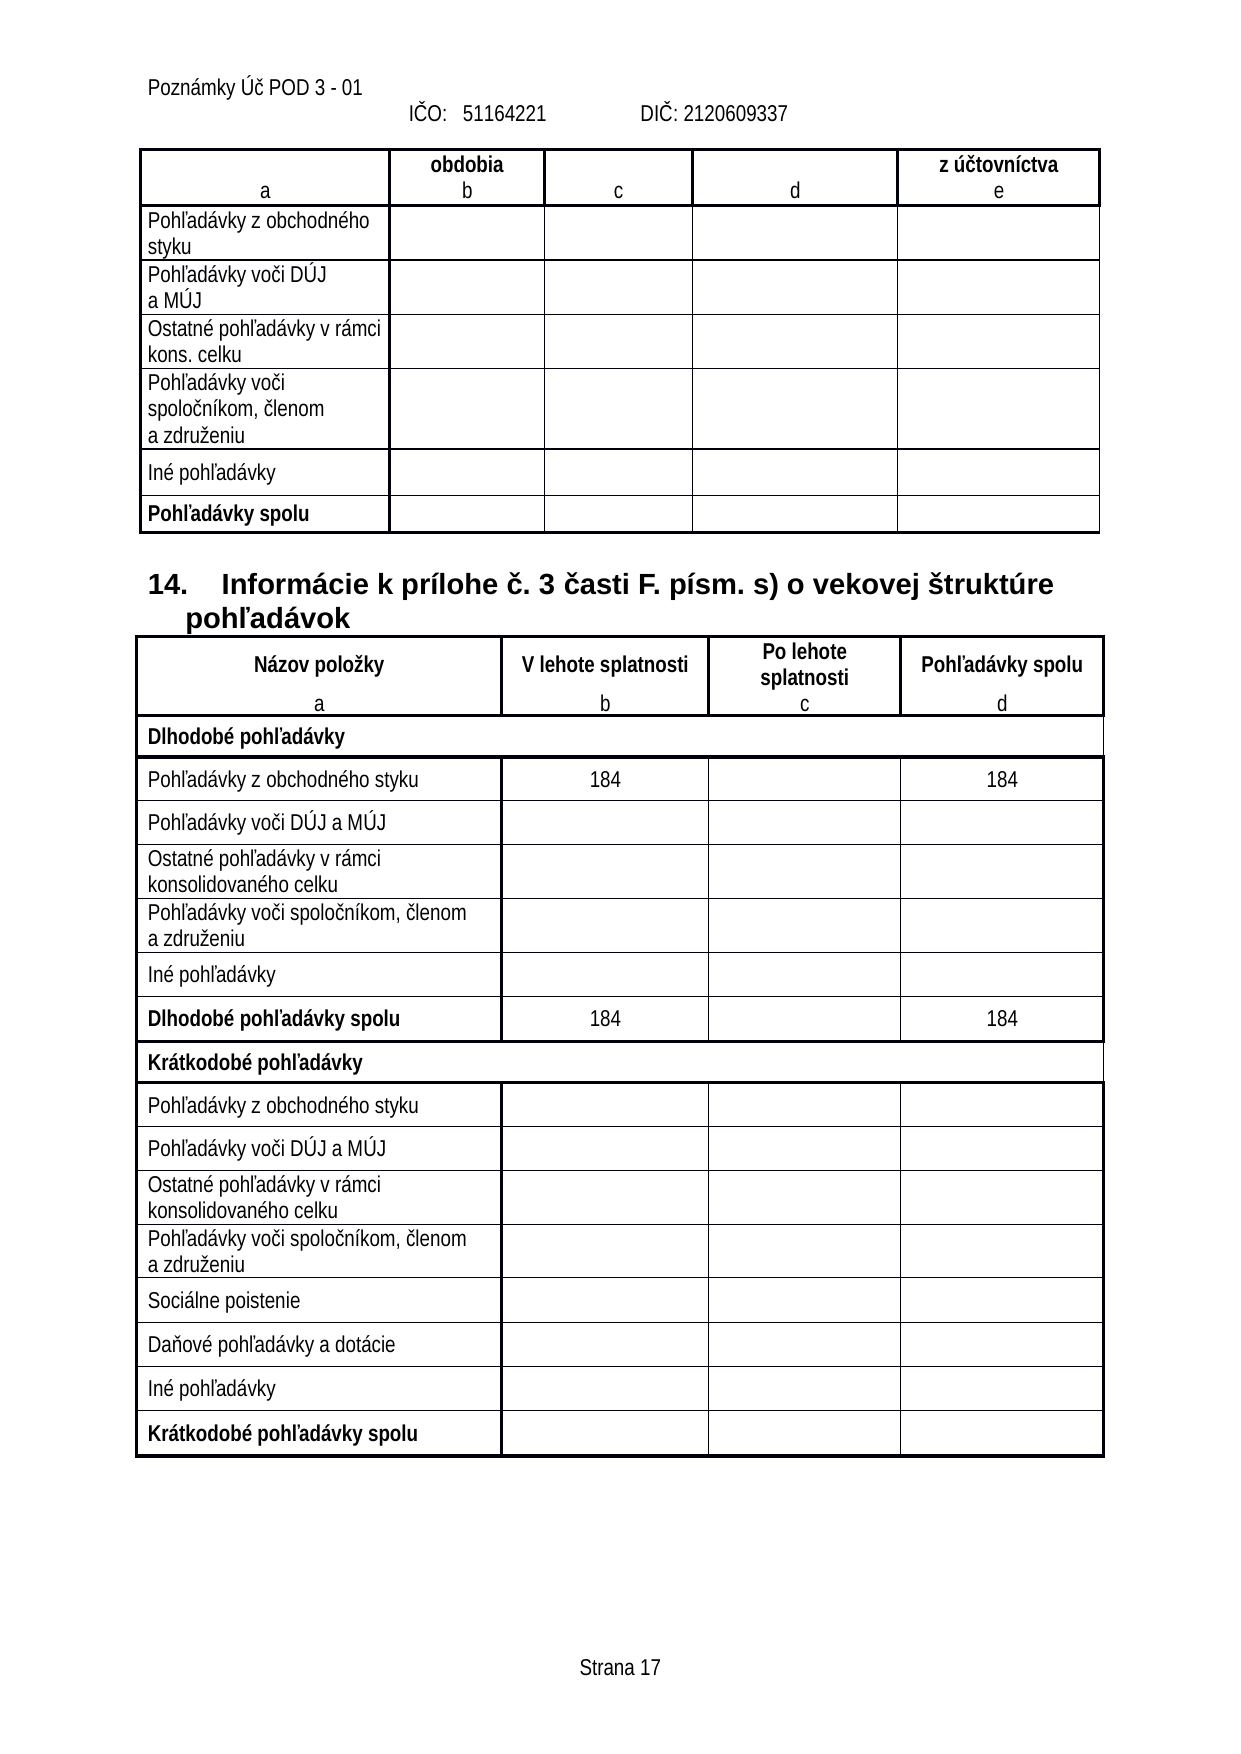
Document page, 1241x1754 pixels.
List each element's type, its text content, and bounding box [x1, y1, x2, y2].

table_cell z účtovníctva [899, 151, 1098, 177]
table_cell [546, 151, 691, 177]
table_cell [693, 369, 897, 448]
table_cell Pohľadávky voči spoločníkom, členom a združeniu [142, 369, 388, 448]
table_cell Pohľadávky voči DÚJ a MÚJ [138, 801, 500, 844]
table_cell [545, 369, 692, 448]
table_cell [898, 369, 1099, 448]
table_cell [391, 450, 544, 495]
table_cell 184 [901, 759, 1102, 799]
table_cell [709, 1084, 900, 1126]
table_cell Pohľadávky voči spoločníkom, členom a združeniu [138, 899, 500, 951]
table_cell Iné pohľadávky [138, 953, 500, 996]
table_cell Iné pohľadávky [138, 1367, 500, 1410]
table_cell [693, 315, 897, 367]
table_cell Pohľadávky z obchodného styku [138, 759, 500, 799]
table_cell [693, 261, 897, 314]
table_cell [503, 1225, 708, 1277]
table_cell [503, 801, 708, 844]
table_cell [503, 899, 708, 951]
table_cell [693, 207, 897, 259]
table_cell [709, 1278, 900, 1322]
table_cell Dlhodobé pohľadávky [138, 717, 1103, 755]
table_cell b [391, 177, 543, 203]
table_cell 184 [503, 997, 708, 1040]
table_cell Krátkodobé pohľadávky spolu [138, 1411, 500, 1454]
table_cell [709, 845, 900, 898]
table_cell [693, 450, 897, 495]
table_cell [901, 1225, 1102, 1277]
table_cell [693, 496, 897, 531]
table_cell [709, 1127, 900, 1170]
table_cell 184 [901, 997, 1102, 1040]
table_cell [898, 207, 1099, 259]
table_cell 184 [503, 759, 708, 799]
table_cell obdobia [391, 151, 543, 177]
table_cell c [710, 690, 899, 714]
table_cell a [138, 690, 500, 714]
table_cell Ostatné pohľadávky v rámci kons. celku [142, 315, 388, 367]
table_cell [898, 315, 1099, 367]
table_cell [391, 369, 544, 448]
table_cell [391, 315, 544, 367]
table_cell [694, 151, 896, 177]
table_cell [503, 1411, 708, 1454]
table_cell [503, 1084, 708, 1126]
table_cell [503, 1127, 708, 1170]
table_cell [901, 953, 1102, 996]
table_cell [709, 1411, 900, 1454]
table_cell [898, 261, 1099, 314]
table_cell [503, 845, 708, 898]
table_cell [709, 1225, 900, 1277]
table_cell [709, 997, 900, 1040]
table_cell e [899, 177, 1098, 203]
table_cell Pohľadávky z obchodného styku [138, 1084, 500, 1126]
table_cell Pohľadávky z obchodného styku [142, 207, 388, 259]
table_cell [898, 496, 1099, 531]
table_cell [709, 801, 900, 844]
table_cell [901, 1278, 1102, 1322]
table_cell b [503, 690, 707, 714]
table_cell [545, 450, 692, 495]
table_cell Pohľadávky voči DÚJ a MÚJ [142, 261, 388, 314]
table_cell [709, 1367, 900, 1410]
table_header Po lehote splatnosti [710, 638, 899, 690]
table_cell [901, 1323, 1102, 1366]
table_cell Iné pohľadávky [142, 450, 388, 495]
table_cell [545, 207, 692, 259]
table_cell Dlhodobé pohľadávky spolu [138, 997, 500, 1040]
table_cell [901, 845, 1102, 898]
table_cell [709, 1323, 900, 1366]
table_cell [901, 1411, 1102, 1454]
table_cell [503, 1171, 708, 1223]
table_cell [503, 1323, 708, 1366]
table_cell a [142, 177, 388, 203]
table_cell [709, 759, 900, 799]
table_cell [503, 1278, 708, 1322]
table_cell [391, 496, 544, 531]
table_cell [709, 953, 900, 996]
table_cell [901, 1171, 1102, 1223]
table_cell Pohľadávky spolu [142, 496, 388, 531]
table_cell [709, 899, 900, 951]
table_cell [898, 450, 1099, 495]
table_cell c [546, 177, 691, 203]
table_cell [901, 899, 1102, 951]
title Informácie k prílohe č. 3 časti F. písm. s) o vekovej štruktúre pohľadávok [148, 567, 1092, 634]
table_cell Ostatné pohľadávky v rámci konsolidovaného celku [138, 1171, 500, 1223]
table_cell [709, 1171, 900, 1223]
table_cell [503, 1367, 708, 1410]
table_cell d [902, 690, 1102, 714]
table_header Názov položky [138, 638, 500, 690]
table_cell Sociálne poistenie [138, 1278, 500, 1322]
table_cell [545, 315, 692, 367]
table_cell [545, 496, 692, 531]
table_cell Daňové pohľadávky a dotácie [138, 1323, 500, 1366]
table_cell Ostatné pohľadávky v rámci konsolidovaného celku [138, 845, 500, 898]
table_cell [901, 1367, 1102, 1410]
table_cell [545, 261, 692, 314]
table_cell [391, 207, 544, 259]
table_cell [901, 1127, 1102, 1170]
table_header V lehote splatnosti [503, 638, 707, 690]
table_cell [391, 261, 544, 314]
table_cell [901, 801, 1102, 844]
table_cell Pohľadávky voči DÚJ a MÚJ [138, 1127, 500, 1170]
table_cell [901, 1084, 1102, 1126]
table_cell d [694, 177, 896, 203]
table_cell [503, 953, 708, 996]
table_cell Pohľadávky voči spoločníkom, členom a združeniu [138, 1225, 500, 1277]
table_header [142, 151, 388, 177]
table_cell Krátkodobé pohľadávky [138, 1043, 1103, 1081]
table_header Pohľadávky spolu [902, 638, 1102, 690]
